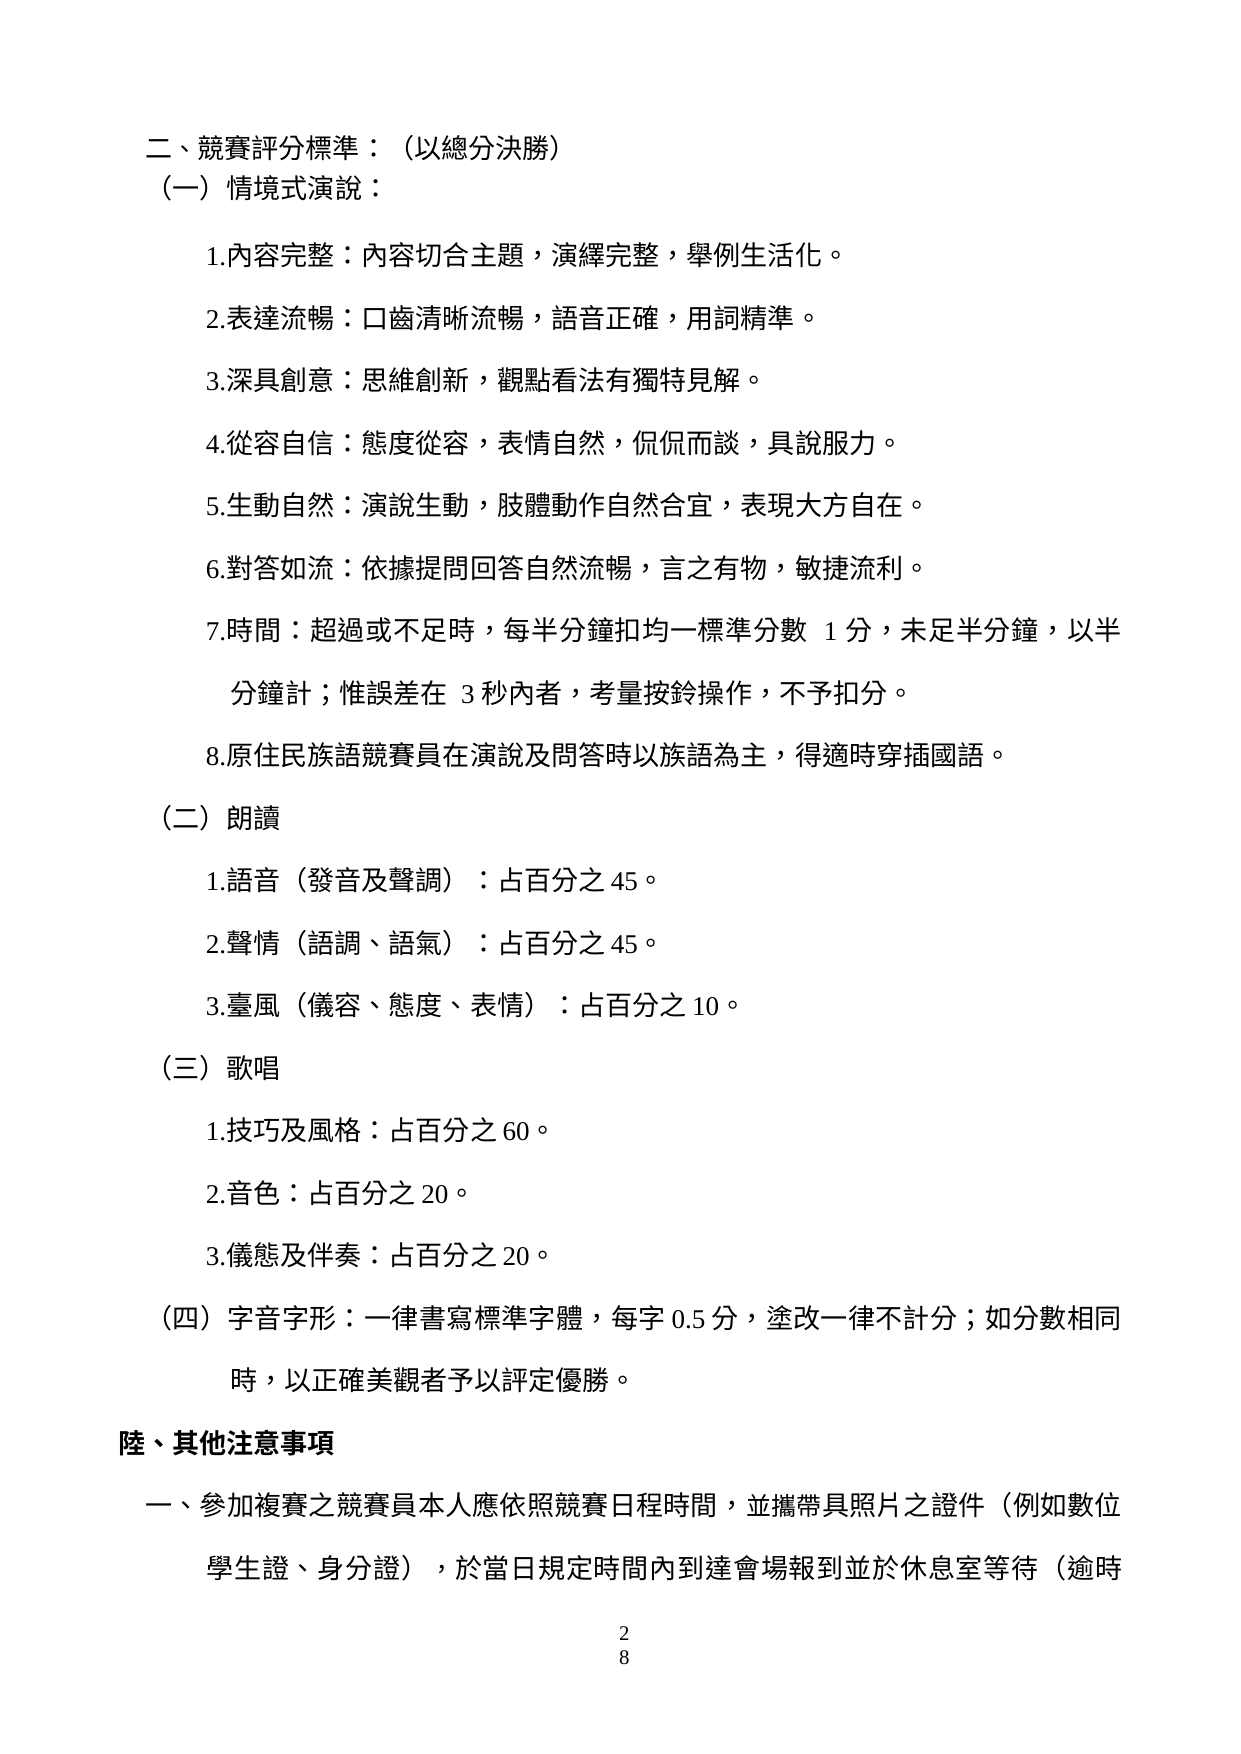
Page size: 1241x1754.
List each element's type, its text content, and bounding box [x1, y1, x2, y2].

text 1.內容完整：內容切合主題，演繹完整，舉例生活化。 [206, 212, 1122, 275]
text （三）歌唱 [145, 1025, 1122, 1087]
text 5.生動自然：演說生動，肢體動作自然合宜，表現大方自在。 [206, 462, 1122, 525]
text 4.從容自信：態度從容，表情自然，侃侃而談，具說服力。 [206, 400, 1122, 462]
text 1.語音（發音及聲調）：占百分之45。 [206, 837, 1122, 900]
text （四）字音字形：一律書寫標準字體，每字0.5分，塗改一律不計分；如分數相同時，以正確美觀者予以評定優勝。 [145, 1275, 1122, 1400]
text 6.對答如流：依據提問回答自然流暢，言之有物，敏捷流利。 [206, 525, 1122, 587]
text 1.技巧及風格：占百分之60。 [206, 1087, 1122, 1150]
text 2.音色：占百分之20。 [206, 1150, 1122, 1212]
text 3.深具創意：思維創新，觀點看法有獨特見解。 [206, 337, 1122, 400]
text 2.聲情（語調、語氣）：占百分之45。 [206, 900, 1122, 962]
text 陸、其他注意事項 [118, 1400, 1122, 1462]
text 3.臺風（儀容、態度、表情）：占百分之10。 [206, 962, 1122, 1025]
text 7.時間：超過或不足時，每半分鐘扣均一標準分數 1 分，未足半分鐘，以半分鐘計；惟誤差在 3 秒內者，考量按鈴操作，不予扣分。 [206, 587, 1122, 712]
text （一）情境式演說： [118, 167, 1122, 207]
text 二、競賽評分標準：（以總分決勝） [145, 105, 1122, 167]
text 3.儀態及伴奏：占百分之20。 [206, 1212, 1122, 1275]
text 2.表達流暢：口齒清晰流暢，語音正確，用詞精準。 [206, 275, 1122, 337]
text （二）朗讀 [145, 775, 1122, 837]
text 一、參加複賽之競賽員本人應依照競賽日程時間，並攜帶具照片之證件（例如數位學生證、身分證），於當日規定時間內到達會場報到並於休息室等待（逾時 [145, 1462, 1122, 1587]
text 8.原住民族語競賽員在演說及問答時以族語為主，得適時穿插國語。 [206, 712, 1122, 775]
